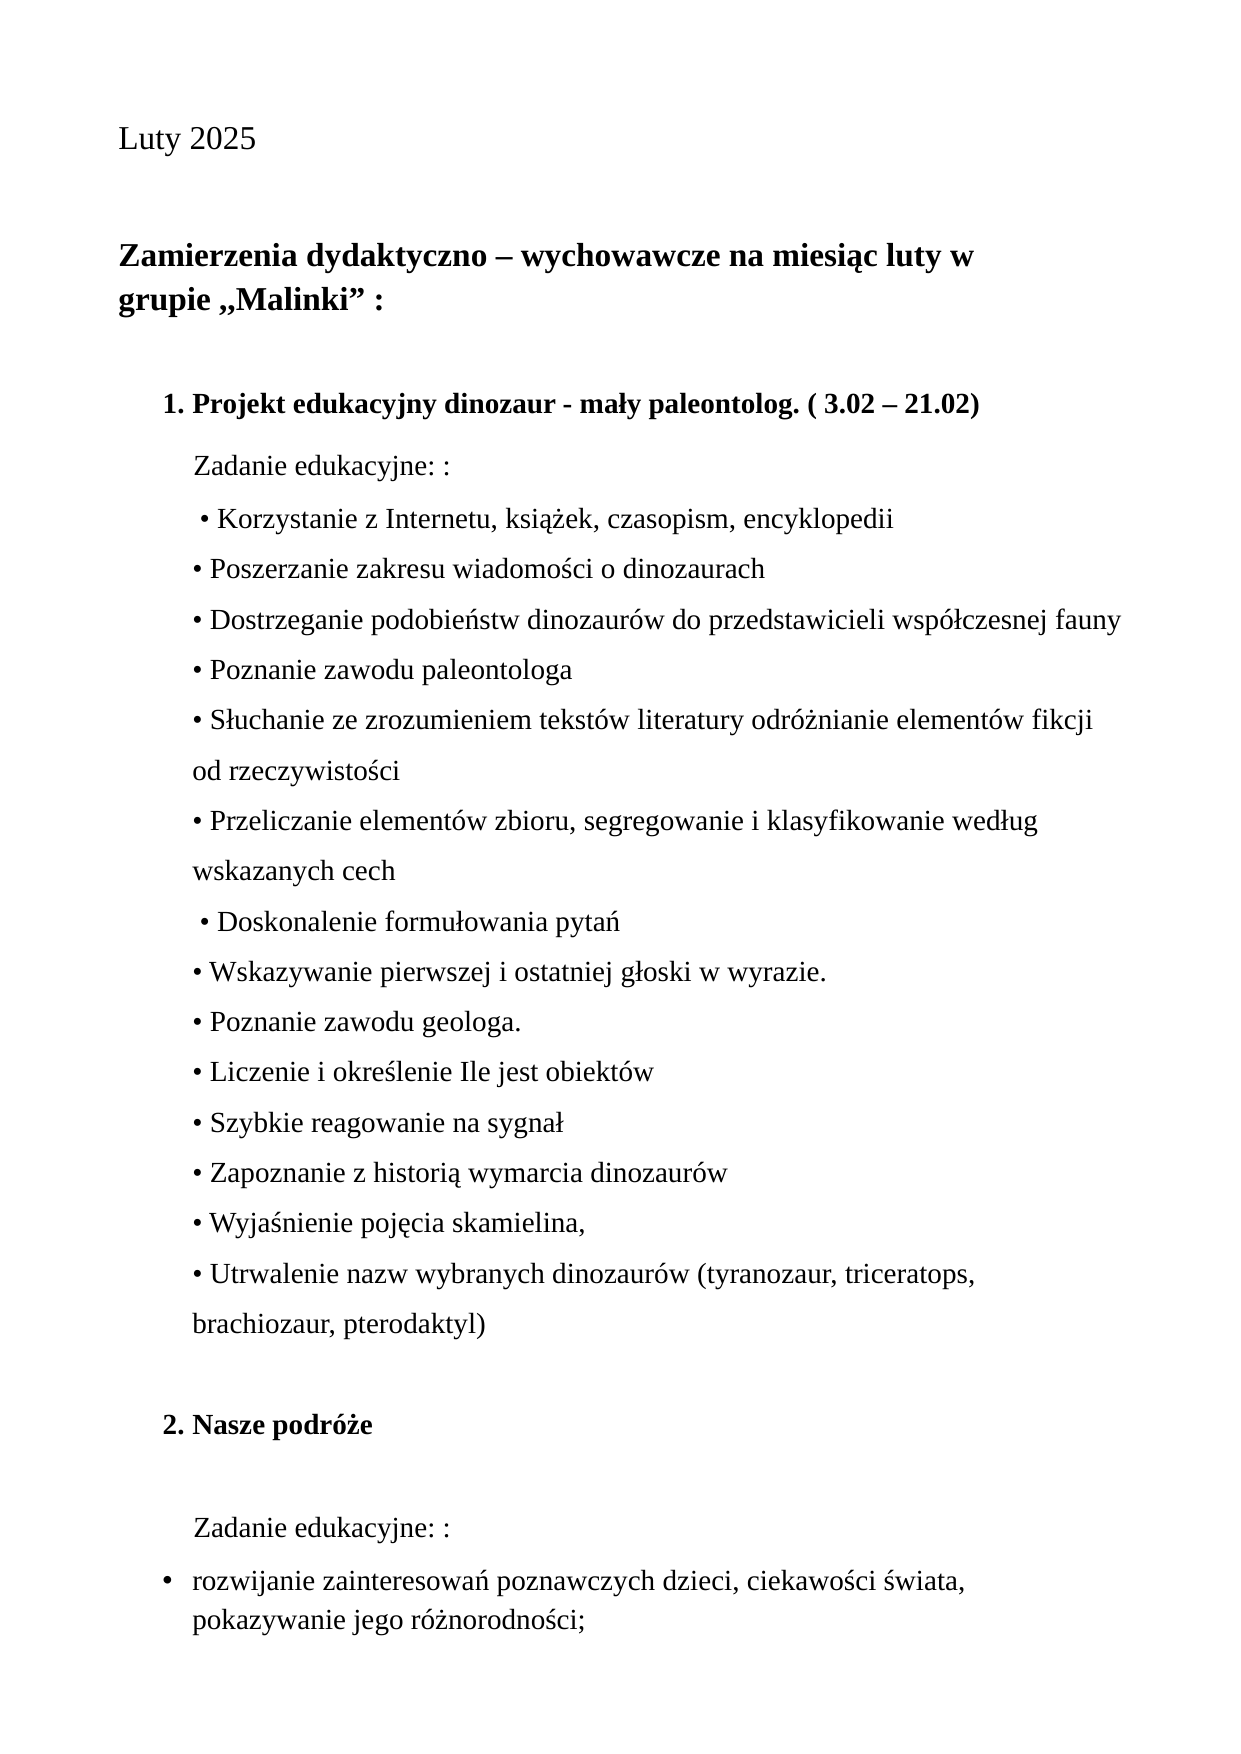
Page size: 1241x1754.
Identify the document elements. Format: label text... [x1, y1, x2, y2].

list • Szybkie reagowanie na sygnał [162, 1105, 1122, 1138]
list • Wyjaśnienie pojęcia skamielina, [162, 1206, 1122, 1239]
list • Dostrzeganie podobieństw dinozaurów do przedstawicieli współczesnej fauny [162, 602, 1122, 635]
list Projekt edukacyjny dinozaur - mały paleontolog. ( 3.02 – 21.02) [162, 386, 1122, 419]
list • Wskazywanie pierwszej i ostatniej głoski w wyrazie. [162, 954, 1122, 987]
list • Poszerzanie zakresu wiadomości o dinozaurach [162, 551, 1122, 585]
list • Słuchanie ze zrozumieniem tekstów literatury odróżnianie elementów fikcji od rzeczywistości [162, 702, 1122, 786]
list • Zapoznanie z historią wymarcia dinozaurów [162, 1155, 1122, 1189]
list • Liczenie i określenie Ile jest obiektów [162, 1054, 1122, 1088]
list Nasze podróże [162, 1407, 1122, 1440]
list rozwijanie zainteresowań poznawczych dzieci, ciekawości świata, pokazywanie jego różnorodności; [162, 1563, 1122, 1636]
list • Poznanie zawodu geologa. [162, 1004, 1122, 1038]
text Luty 2025 [118, 118, 1122, 156]
text Zadanie edukacyjne: : [193, 1510, 1122, 1544]
text Zamierzenia dydaktyczno – wychowawcze na miesiąc luty w grupie ,,Malinki” : [118, 235, 1122, 318]
list • Utrwalenie nazw wybranych dinozaurów (tyranozaur, triceratops, brachiozaur, pterodaktyl) [162, 1256, 1122, 1340]
list • Korzystanie z Internetu, książek, czasopism, encyklopedii [162, 501, 1122, 535]
list • Poznanie zawodu paleontologa [162, 652, 1122, 686]
text Zadanie edukacyjne: : [193, 448, 1122, 482]
list • Przeliczanie elementów zbioru, segregowanie i klasyfikowanie według wskazanych cech [162, 803, 1122, 887]
list • Doskonalenie formułowania pytań [162, 904, 1122, 937]
